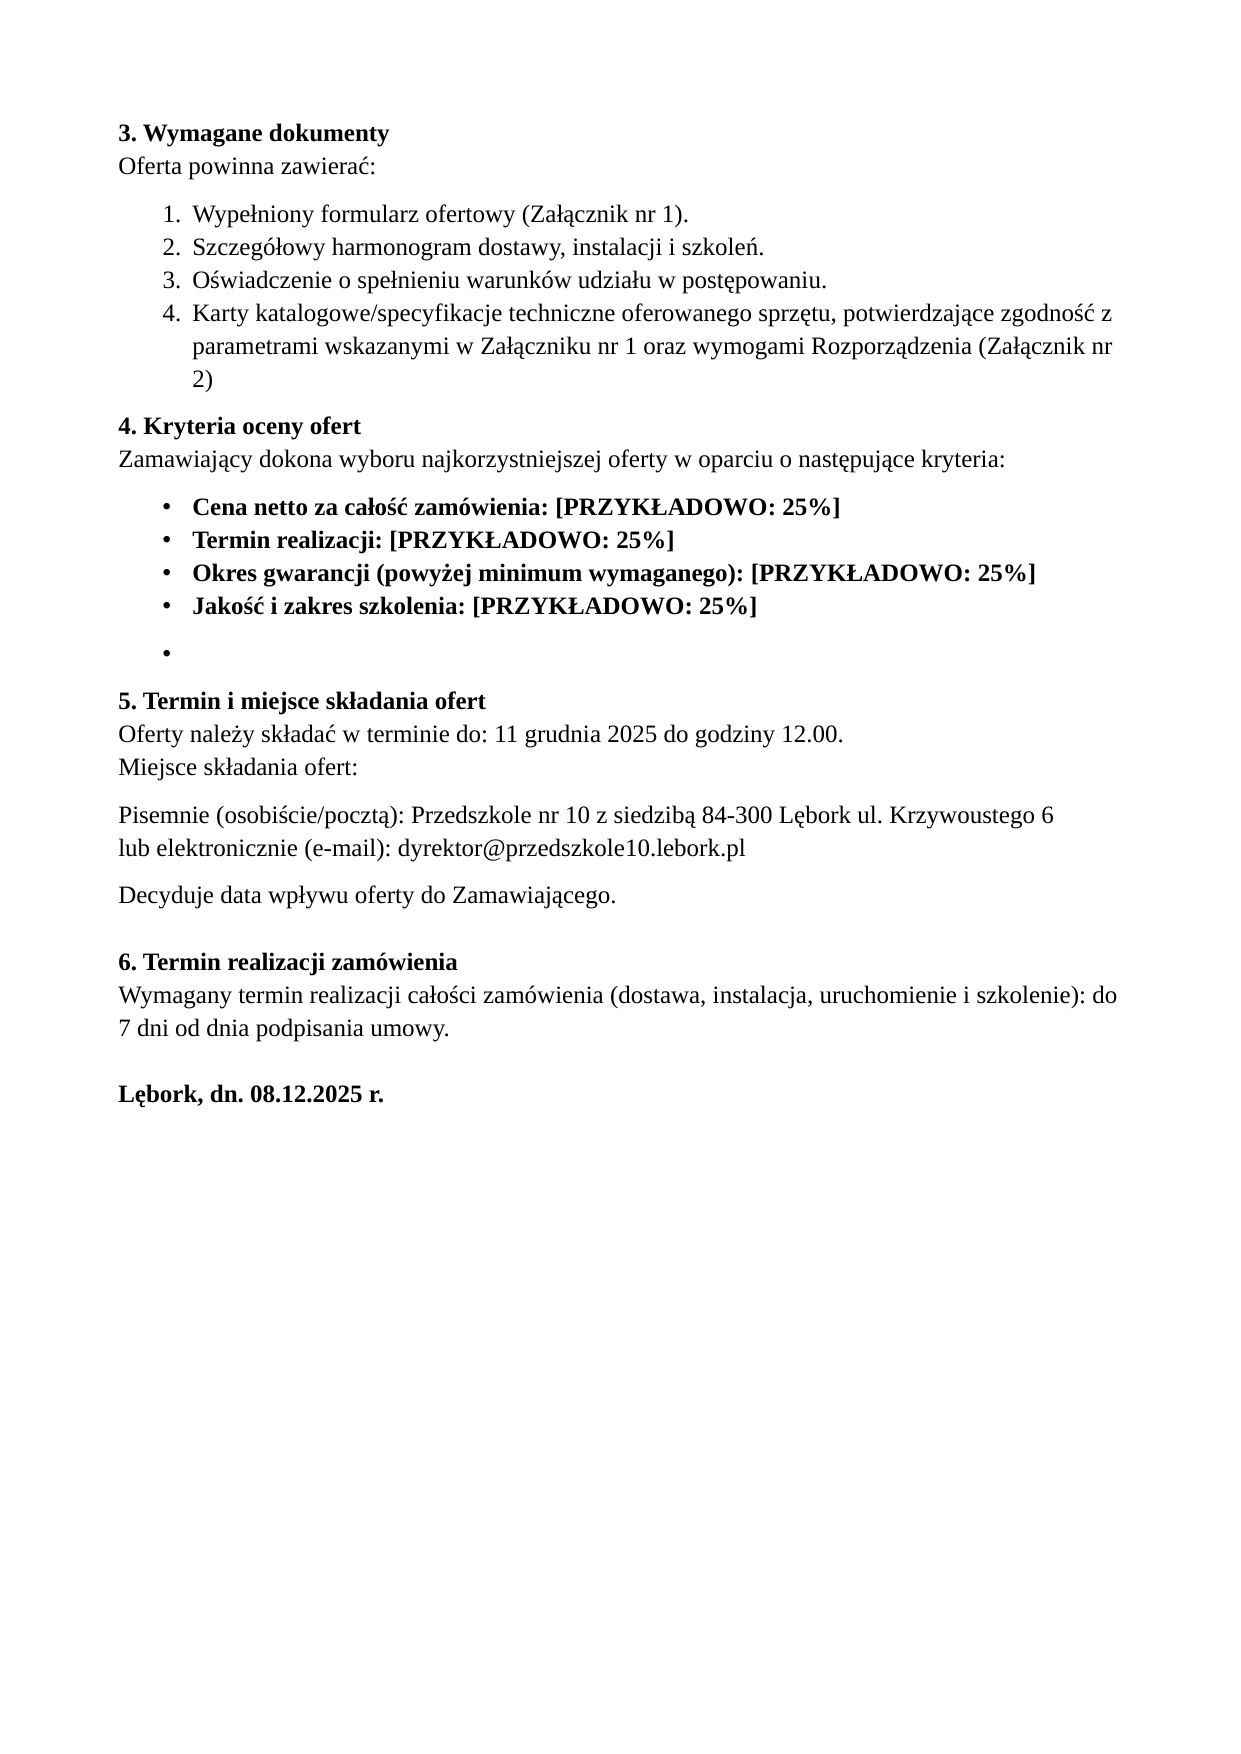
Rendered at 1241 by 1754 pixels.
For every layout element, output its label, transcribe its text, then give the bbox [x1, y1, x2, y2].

text lub elektronicznie (e-mail): dyrektor@przedszkole10.lebork.pl [118, 833, 1122, 862]
text 4. Kryteria oceny ofert [118, 411, 1122, 440]
text Miejsce składania ofert: [118, 752, 1122, 781]
list Oświadczenie o spełnieniu warunków udziału w postępowaniu. [162, 265, 1122, 293]
list Jakość i zakres szkolenia: [PRZYKŁADOWO: 25%] [162, 591, 1122, 620]
text Pisemnie (osobiście/pocztą): Przedszkole nr 10 z siedzibą 84-300 Lębork ul. Krzywoustego 6 [118, 800, 1122, 829]
list Cena netto za całość zamówienia: [PRZYKŁADOWO: 25%] [162, 492, 1122, 521]
text 6. Termin realizacji zamówienia [118, 947, 1122, 975]
text Oferty należy składać w terminie do: 11 grudnia 2025 do godziny 12.00. [118, 719, 1122, 748]
list Karty katalogowe/specyfikacje techniczne oferowanego sprzętu, potwierdzające zgodność z parametrami wskazanymi w Załączniku nr 1 oraz wymogami Rozporządzenia (Załącznik nr 2) [162, 298, 1122, 393]
text Oferta powinna zawierać: [118, 151, 1122, 180]
text 3. Wymagane dokumenty [118, 118, 1122, 147]
list Szczegółowy harmonogram dostawy, instalacji i szkoleń. [162, 232, 1122, 261]
list Termin realizacji: [PRZYKŁADOWO: 25%] [162, 525, 1122, 554]
list Okres gwarancji (powyżej minimum wymaganego): [PRZYKŁADOWO: 25%] [162, 558, 1122, 587]
text Zamawiający dokona wyboru najkorzystniejszej oferty w oparciu o następujące kryteria: [118, 444, 1122, 473]
text Decyduje data wpływu oferty do Zamawiającego. [118, 881, 1122, 909]
text 5. Termin i miejsce składania ofert [118, 686, 1122, 715]
list Wypełniony formularz ofertowy (Załącznik nr 1). [162, 199, 1122, 227]
text Wymagany termin realizacji całości zamówienia (dostawa, instalacja, uruchomienie i szkolenie): do 7 dni od dnia podpisania umowy. [118, 980, 1122, 1041]
text Lębork, dn. 08.12.2025 r. [118, 1079, 1122, 1107]
